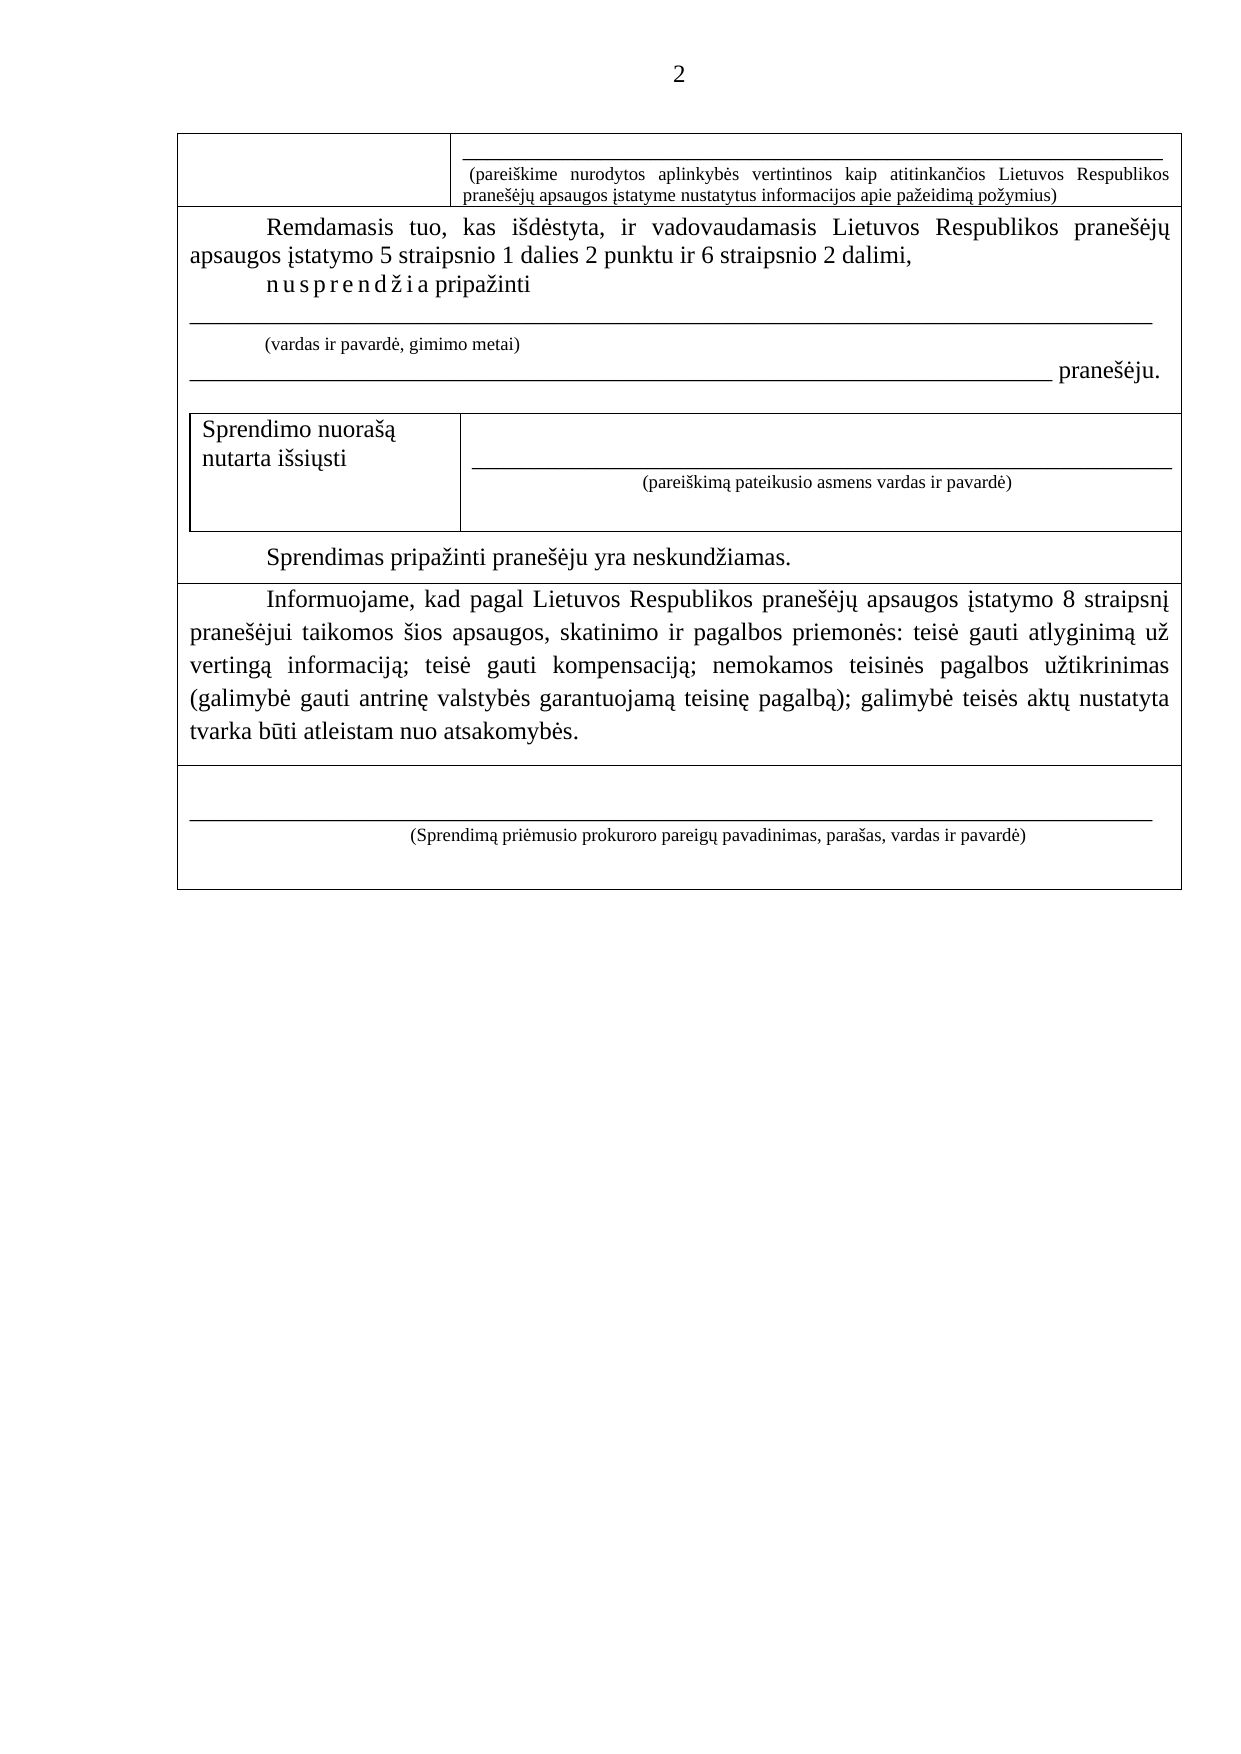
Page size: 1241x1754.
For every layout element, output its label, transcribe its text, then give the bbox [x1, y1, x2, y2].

table_cell _____________________________________________________________________________ (Sprendimą priėmusio prokuroro pareigų pavadinimas, parašas, vardas ir pavardė) [178, 766, 1181, 889]
table_header Sprendimo nuorašą nutarta išsiųsti [191, 414, 460, 531]
table_cell Remdamasis tuo, kas išdėstyta, ir vadovaudamasis Lietuvos Respublikos pranešėjų apsaugos įstatymo 5 straipsnio 1 dalies 2 punktu ir 6 straipsnio 2 dalimi, nusprendžia pripažinti _____________________________________________________________________________ (vardas ir pavardė, gimimo metai) _____________________________________________________________________ pranešėju. Sprendimas pripažinti pranešėju yra neskundžiamas. [178, 207, 1181, 583]
table_cell Informuojame, kad pagal Lietuvos Respublikos pranešėjų apsaugos įstatymo 8 straipsnį pranešėjui taikomos šios apsaugos, skatinimo ir pagalbos priemonės: teisė gauti atlyginimą už vertingą informaciją; teisė gauti kompensaciją; nemokamos teisinės pagalbos užtikrinimas (galimybė gauti antrinę valstybės garantuojamą teisinę pagalbą); galimybė teisės aktų nustatyta tvarka būti atleistam nuo atsakomybės. [178, 584, 1181, 765]
table_cell [178, 134, 450, 206]
table_header ________________________________________________________ (pareiškimą pateikusio asmens vardas ir pavardė) [461, 414, 1181, 531]
table_cell ________________________________________________________ (pareiškime nurodytos aplinkybės vertintinos kaip atitinkančios Lietuvos Respublikos pranešėjų apsaugos įstatyme nustatytus informacijos apie pažeidimą požymius) [451, 134, 1181, 206]
